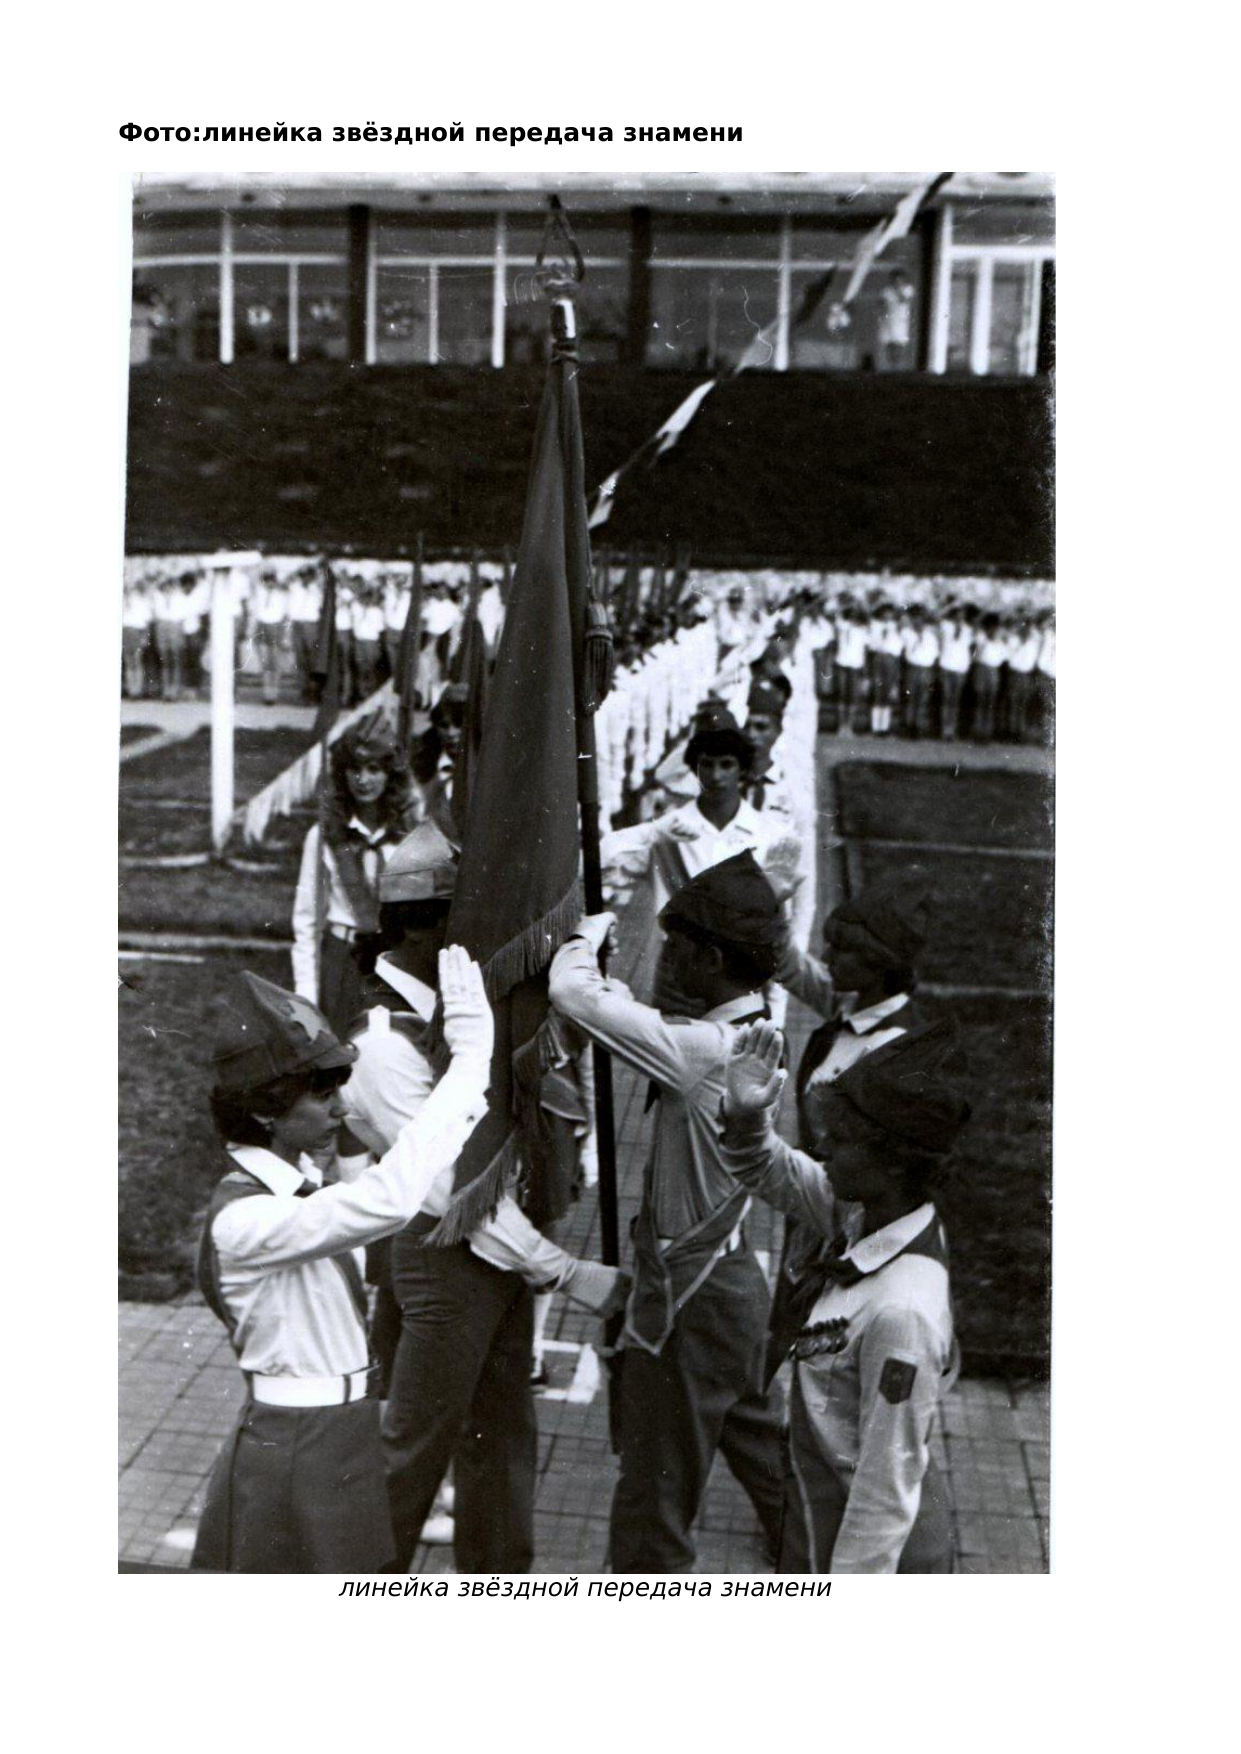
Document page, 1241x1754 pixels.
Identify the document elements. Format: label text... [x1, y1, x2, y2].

subtitle Фото:линейка звёздной передача знамени [118, 118, 1122, 147]
text линейка звёздной передача знамени [118, 1574, 1056, 1602]
picture [118, 172, 1056, 1574]
